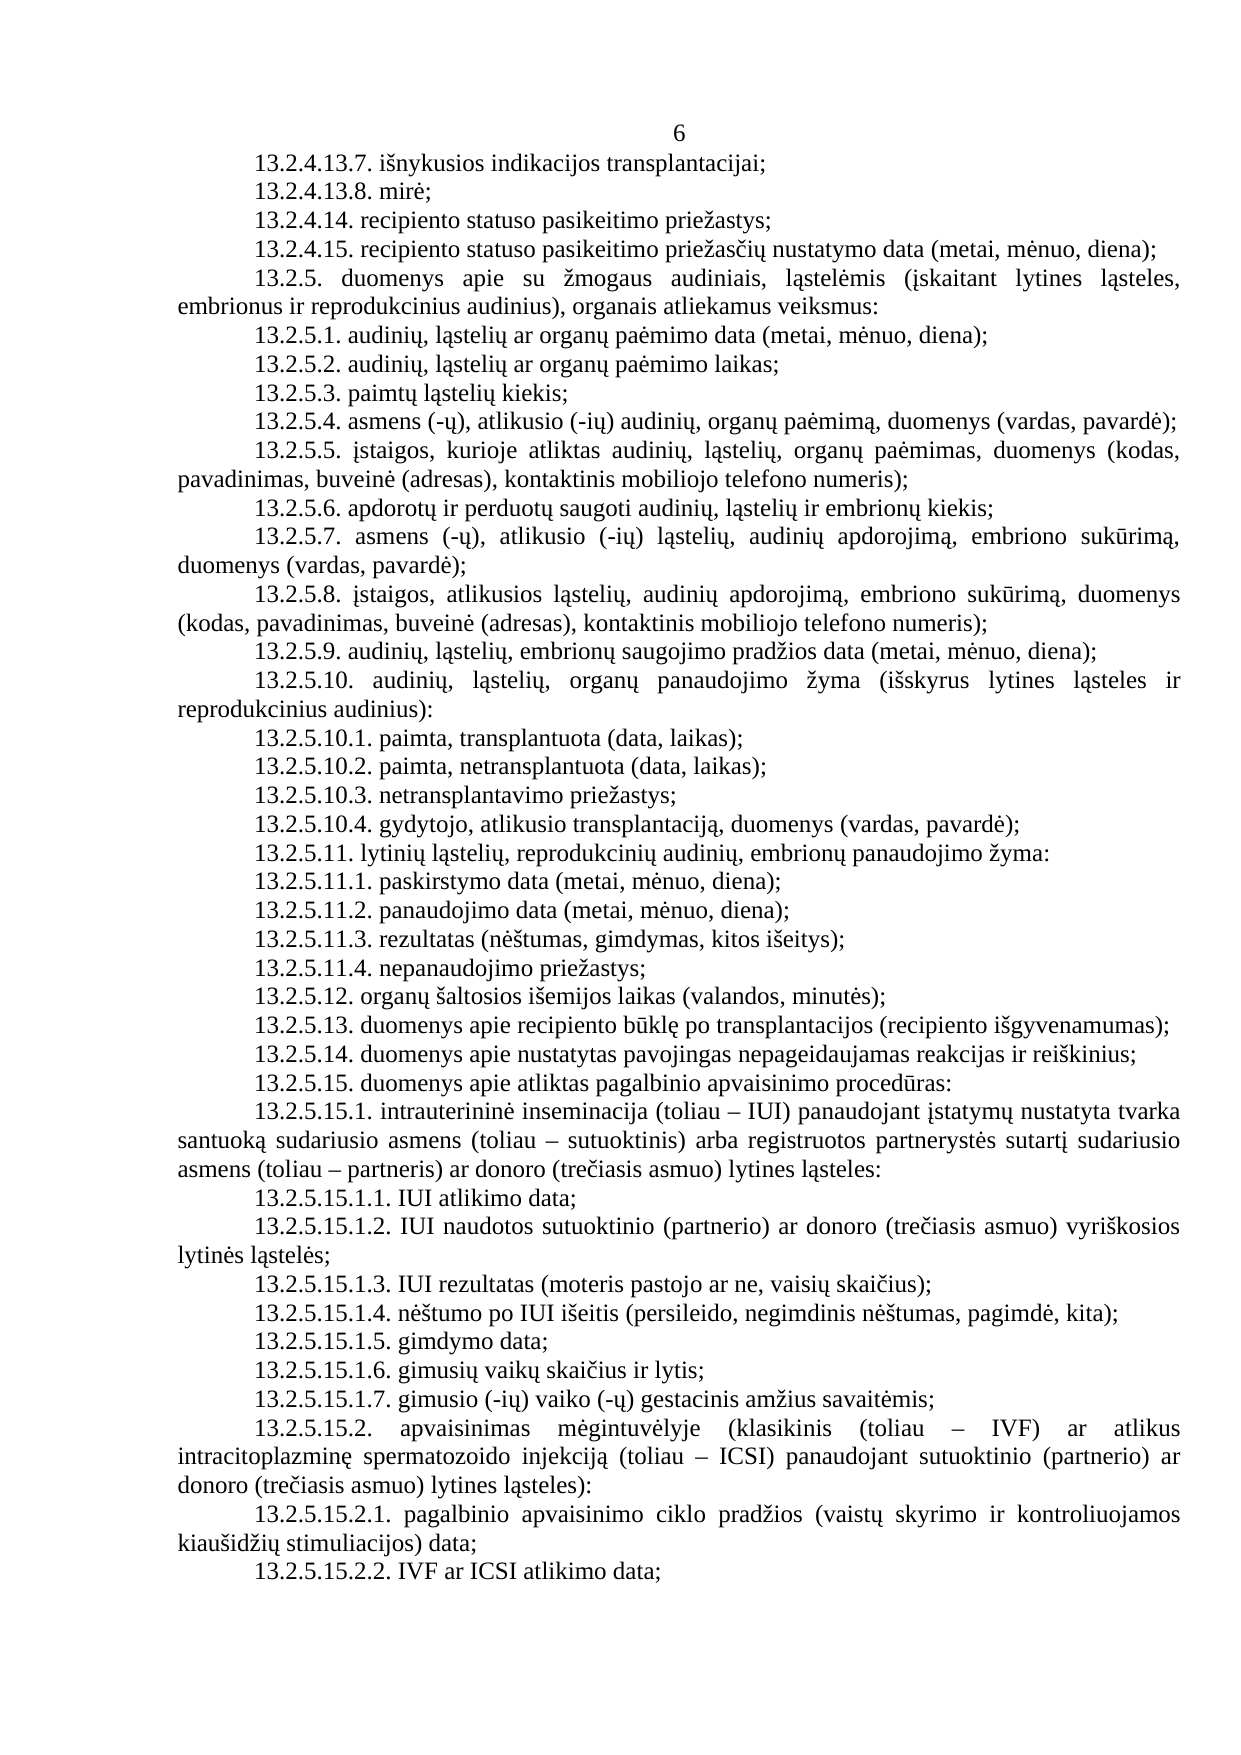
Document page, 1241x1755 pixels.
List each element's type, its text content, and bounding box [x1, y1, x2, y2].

text 13.2.5.3. paimtų ląstelių kiekis; [177, 378, 1181, 406]
text 13.2.5.15.2. apvaisinimas mėgintuvėlyje (klasikinis (toliau – IVF) ar atlikus intracitoplazminę spermatozoido injekciją (toliau – ICSI) panaudojant sutuoktinio (partnerio) ar donoro (trečiasis asmuo) lytines ląsteles): [177, 1413, 1181, 1499]
text 13.2.5.11.3. rezultatas (nėštumas, gimdymas, kitos išeitys); [177, 924, 1181, 953]
text 13.2.5.11.1. paskirstymo data (metai, mėnuo, diena); [177, 866, 1181, 895]
text 13.2.4.13.7. išnykusios indikacijos transplantacijai; [177, 148, 1181, 176]
text 13.2.5.11.4. nepanaudojimo priežastys; [177, 953, 1181, 981]
text 13.2.5.15.1.6. gimusių vaikų skaičius ir lytis; [177, 1355, 1181, 1384]
text 13.2.5.4. asmens (-ų), atlikusio (-ių) audinių, organų paėmimą, duomenys (vardas, pavardė); [177, 406, 1181, 435]
text 13.2.5.15. duomenys apie atliktas pagalbinio apvaisinimo procedūras: [177, 1068, 1181, 1096]
text 13.2.5.5. įstaigos, kurioje atliktas audinių, ląstelių, organų paėmimas, duomenys (kodas, pavadinimas, buveinė (adresas), kontaktinis mobiliojo telefono numeris); [177, 435, 1181, 493]
text 13.2.5.15.1.3. IUI rezultatas (moteris pastojo ar ne, vaisių skaičius); [177, 1269, 1181, 1298]
text 13.2.5.10.1. paimta, transplantuota (data, laikas); [177, 723, 1181, 751]
text 13.2.5.9. audinių, ląstelių, embrionų saugojimo pradžios data (metai, mėnuo, diena); [177, 636, 1181, 665]
text 13.2.5.11. lytinių ląstelių, reprodukcinių audinių, embrionų panaudojimo žyma: [177, 838, 1181, 866]
text 13.2.5.15.1.2. IUI naudotos sutuoktinio (partnerio) ar donoro (trečiasis asmuo) vyriškosios lytinės ląstelės; [177, 1211, 1181, 1269]
text 13.2.5.8. įstaigos, atlikusios ląstelių, audinių apdorojimą, embriono sukūrimą, duomenys (kodas, pavadinimas, buveinė (adresas), kontaktinis mobiliojo telefono numeris); [177, 579, 1181, 636]
text 13.2.5.15.2.1. pagalbinio apvaisinimo ciklo pradžios (vaistų skyrimo ir kontroliuojamos kiaušidžių stimuliacijos) data; [177, 1499, 1181, 1556]
text 13.2.4.13.8. mirė; [177, 176, 1181, 205]
text 13.2.5.10. audinių, ląstelių, organų panaudojimo žyma (išskyrus lytines ląsteles ir reprodukcinius audinius): [177, 665, 1181, 723]
text 13.2.4.14. recipiento statuso pasikeitimo priežastys; [177, 205, 1181, 234]
text 13.2.4.15. recipiento statuso pasikeitimo priežasčių nustatymo data (metai, mėnuo, diena); [177, 234, 1181, 263]
text 13.2.5. duomenys apie su žmogaus audiniais, ląstelėmis (įskaitant lytines ląsteles, embrionus ir reprodukcinius audinius), organais atliekamus veiksmus: [177, 263, 1181, 320]
text 13.2.5.1. audinių, ląstelių ar organų paėmimo data (metai, mėnuo, diena); [177, 320, 1181, 349]
text 13.2.5.12. organų šaltosios išemijos laikas (valandos, minutės); [177, 981, 1181, 1010]
text 13.2.5.14. duomenys apie nustatytas pavojingas nepageidaujamas reakcijas ir reiškinius; [177, 1039, 1181, 1068]
text 13.2.5.15.1. intrauterininė inseminacija (toliau – IUI) panaudojant įstatymų nustatyta tvarka santuoką sudariusio asmens (toliau – sutuoktinis) arba registruotos partnerystės sutartį sudariusio asmens (toliau – partneris) ar donoro (trečiasis asmuo) lytines ląsteles: [177, 1096, 1181, 1183]
text 13.2.5.15.1.4. nėštumo po IUI išeitis (persileido, negimdinis nėštumas, pagimdė, kita); [177, 1298, 1181, 1326]
text 13.2.5.6. apdorotų ir perduotų saugoti audinių, ląstelių ir embrionų kiekis; [177, 493, 1181, 521]
text 13.2.5.15.2.2. IVF ar ICSI atlikimo data; [177, 1556, 1181, 1585]
text 13.2.5.2. audinių, ląstelių ar organų paėmimo laikas; [177, 349, 1181, 378]
text 13.2.5.7. asmens (-ų), atlikusio (-ių) ląstelių, audinių apdorojimą, embriono sukūrimą, duomenys (vardas, pavardė); [177, 521, 1181, 579]
text 13.2.5.10.4. gydytojo, atlikusio transplantaciją, duomenys (vardas, pavardė); [177, 809, 1181, 838]
text 13.2.5.13. duomenys apie recipiento būklę po transplantacijos (recipiento išgyvenamumas); [177, 1010, 1181, 1039]
text 13.2.5.15.1.7. gimusio (-ių) vaiko (-ų) gestacinis amžius savaitėmis; [177, 1384, 1181, 1413]
text 13.2.5.11.2. panaudojimo data (metai, mėnuo, diena); [177, 895, 1181, 924]
text 13.2.5.10.3. netransplantavimo priežastys; [177, 780, 1181, 809]
text 13.2.5.15.1.1. IUI atlikimo data; [177, 1183, 1181, 1211]
text 13.2.5.10.2. paimta, netransplantuota (data, laikas); [177, 751, 1181, 780]
text 13.2.5.15.1.5. gimdymo data; [177, 1326, 1181, 1355]
